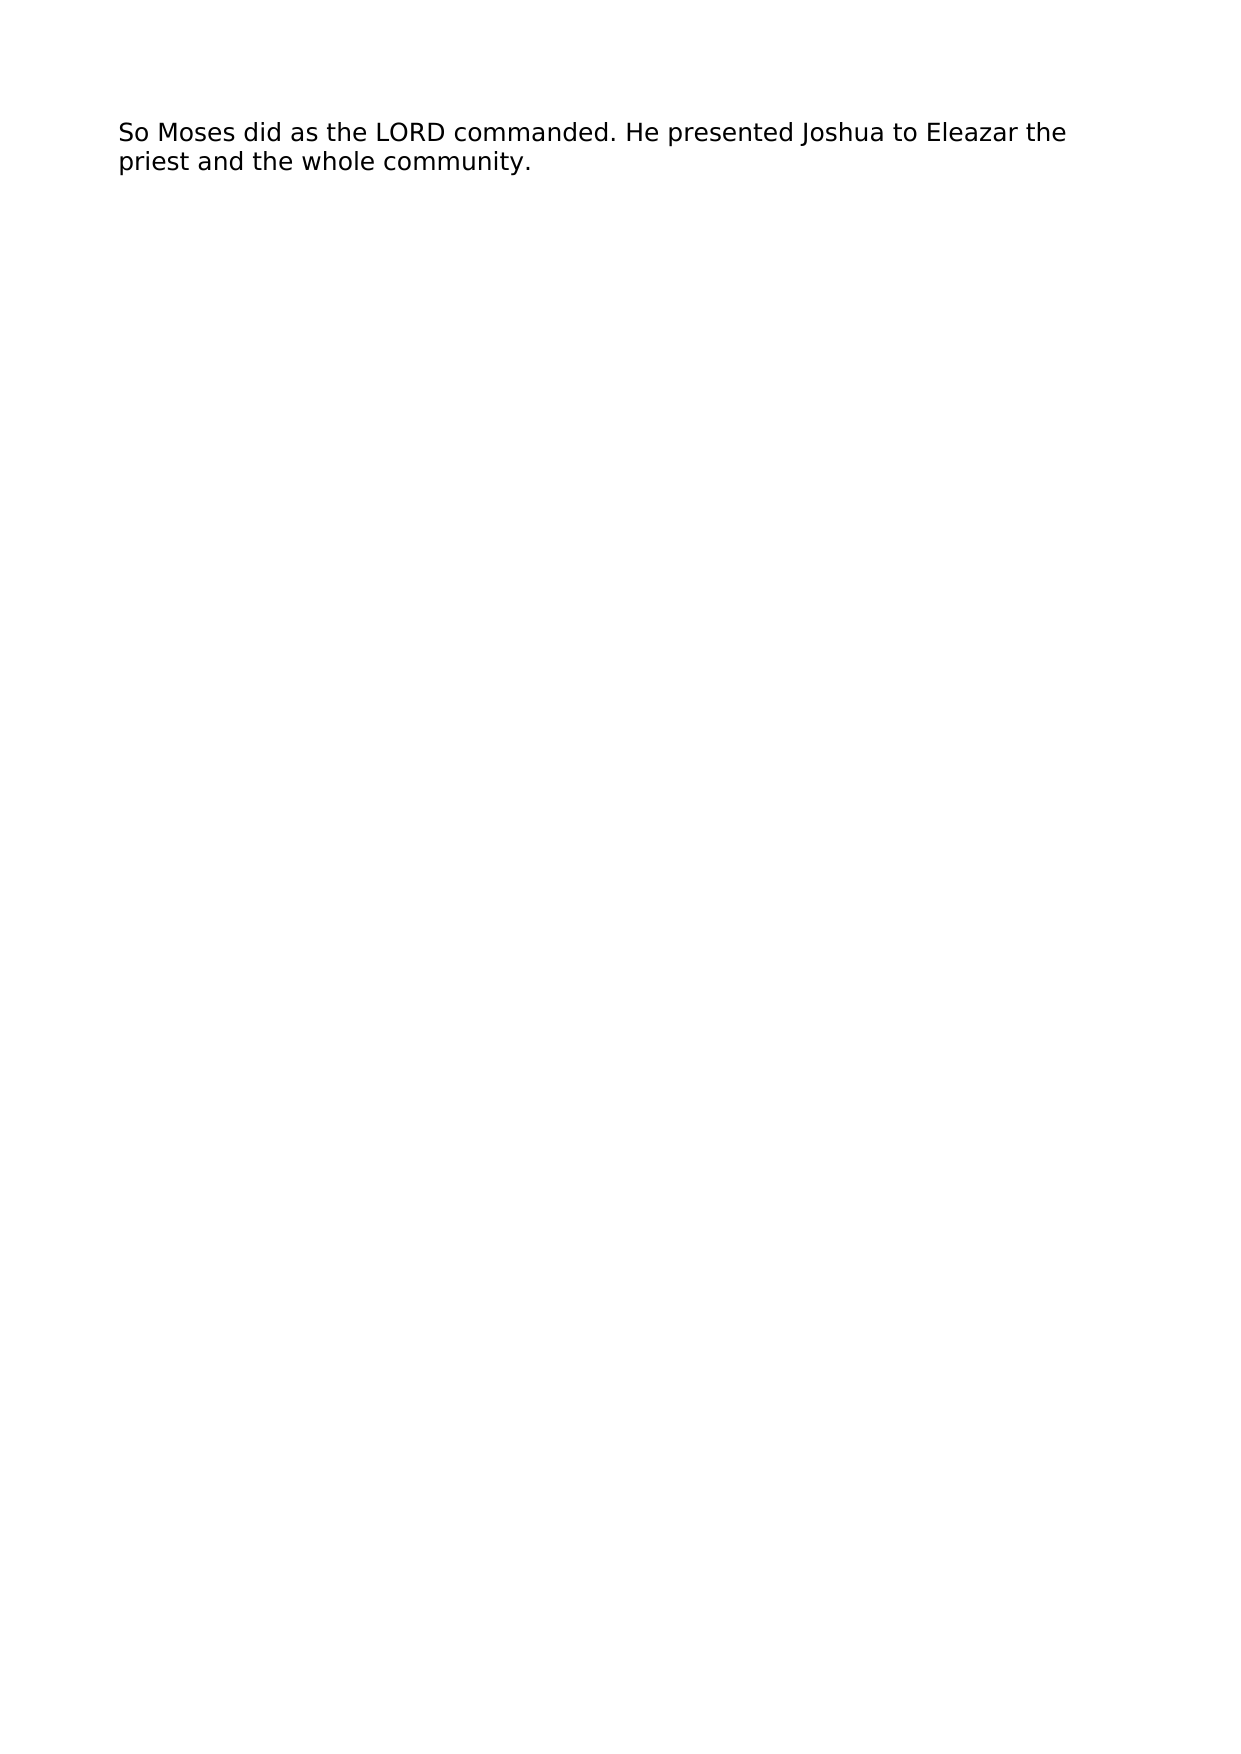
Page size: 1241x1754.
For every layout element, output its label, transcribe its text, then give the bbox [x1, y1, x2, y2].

text So Moses did as the LORD commanded. He presented Joshua to Eleazar the priest and the whole community. [118, 118, 1122, 176]
